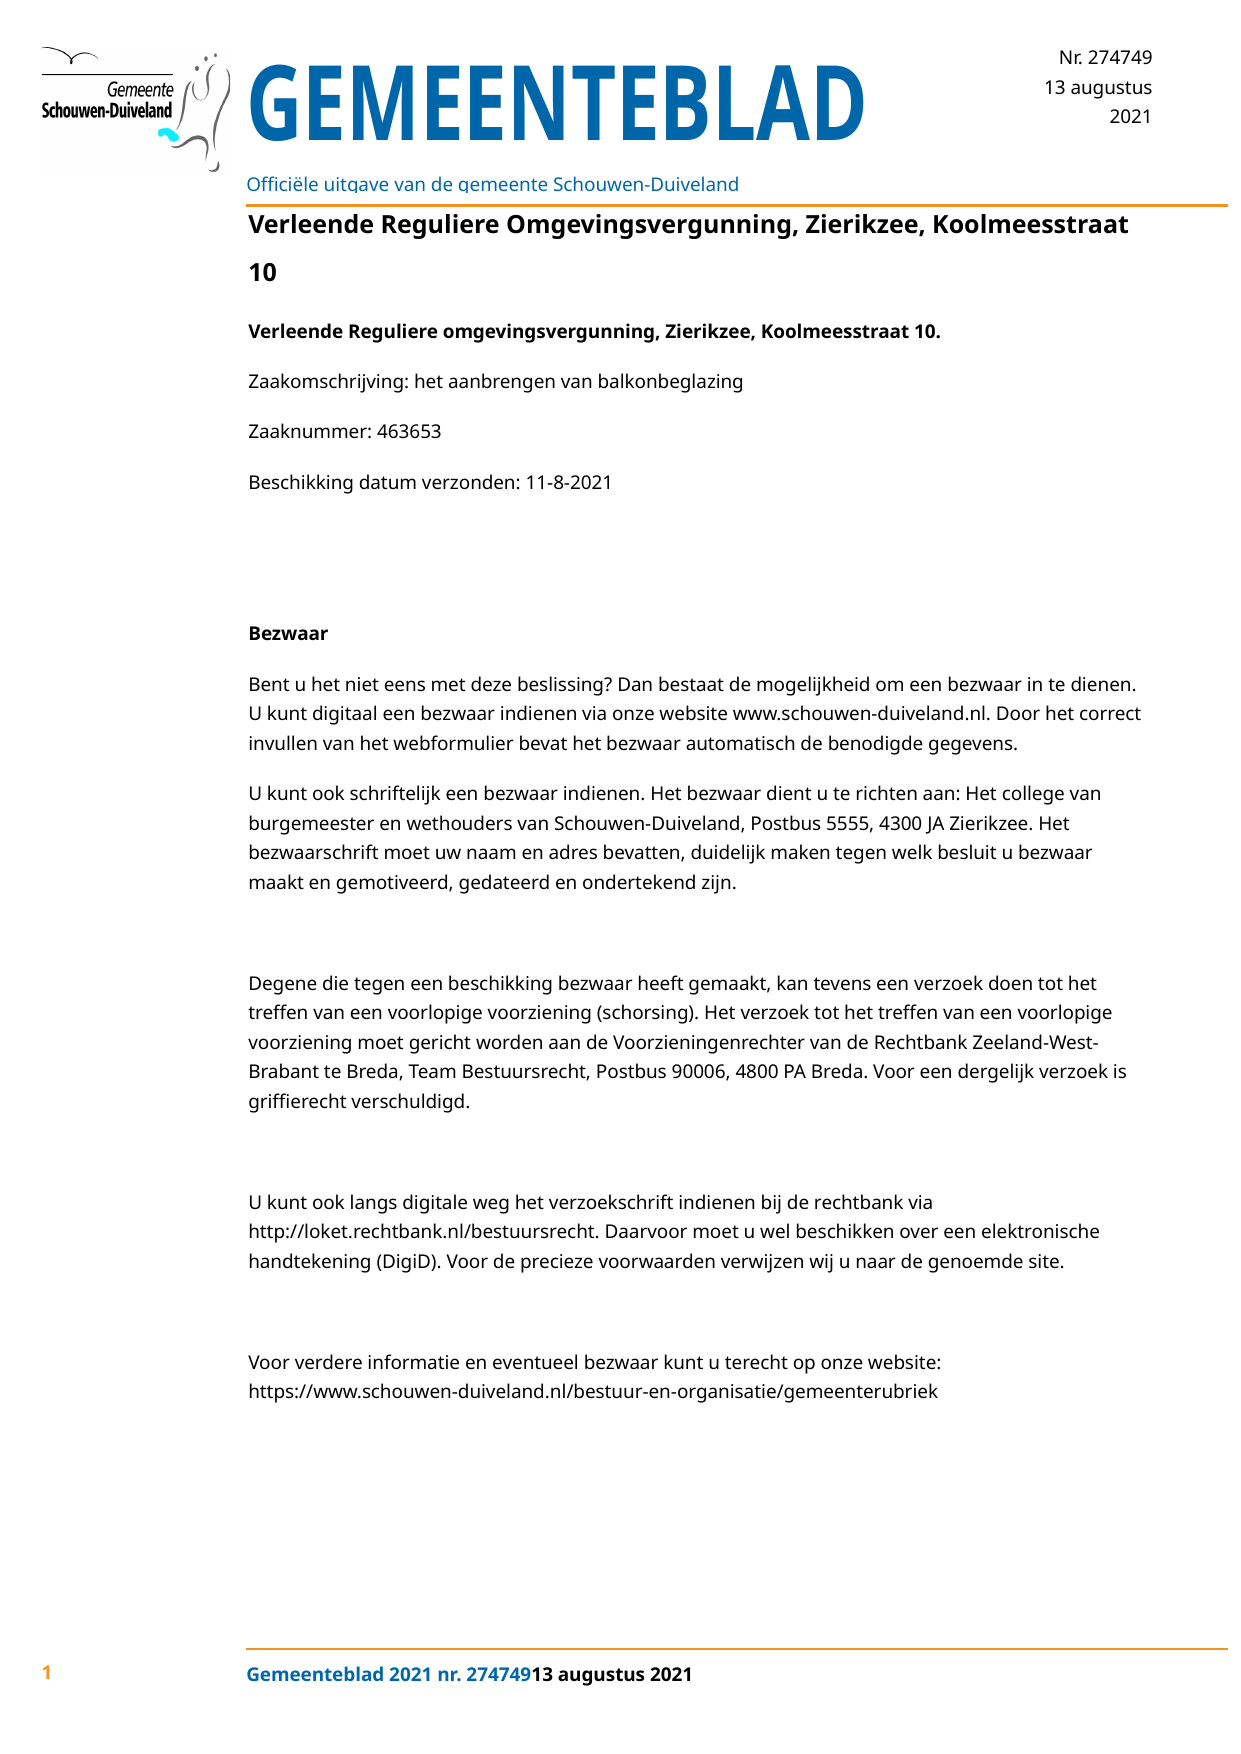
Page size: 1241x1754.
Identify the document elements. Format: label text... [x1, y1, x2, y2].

text Bent u het niet eens met deze beslissing? Dan bestaat de mogelijkheid om een bezwaar in te dienen. U kunt digitaal een bezwaar indienen via onze website www.schouwen-duiveland.nl. Door het correct invullen van het webformulier bevat het bezwaar automatisch de benodigde gegevens. [248, 671, 1152, 756]
text Bezwaar [248, 620, 1152, 646]
text Beschikking datum verzonden: 11-8-2021 [248, 469, 1152, 495]
text Verleende Reguliere omgevingsvergunning, Zierikzee, Koolmeesstraat 10. [248, 318, 1152, 344]
text Degene die tegen een beschikking bezwaar heeft gemaakt, kan tevens een verzoek doen tot het treffen van een voorlopige voorziening (schorsing). Het verzoek tot het treffen van een voorlopige voorziening moet gericht worden aan de Voorzieningenrechter van de Rechtbank Zeeland-West-Brabant te Breda, Team Bestuursrecht, Postbus 90006, 4800 PA Breda. Voor een dergelijk verzoek is griffierecht verschuldigd. [248, 970, 1152, 1114]
text Verleende Reguliere Omgevingsvergunning, Zierikzee, Koolmeesstraat 10 [248, 207, 1152, 288]
text U kunt ook schriftelijk een bezwaar indienen. Het bezwaar dient u te richten aan: Het college van burgemeester en wethouders van Schouwen-Duiveland, Postbus 5555, 4300 JA Zierikzee. Het bezwaarschrift moet uw naam en adres bevatten, duidelijk maken tegen welk besluit u bezwaar maakt en gemotiveerd, gedateerd en ondertekend zijn. [248, 780, 1152, 895]
text Zaakomschrijving: het aanbrengen van balkonbeglazing [248, 368, 1152, 394]
text U kunt ook langs digitale weg het verzoekschrift indienen bij de rechtbank via http://loket.rechtbank.nl/bestuursrecht. Daarvoor moet u wel beschikken over een elektronische handtekening (DigiD). Voor de precieze voorwaarden verwijzen wij u naar de genoemde site. [248, 1189, 1152, 1274]
picture [41, 47, 231, 172]
text Zaaknummer: 463653 [248, 419, 1152, 444]
text Voor verdere informatie en eventueel bezwaar kunt u terecht op onze website: https://www.schouwen-duiveland.nl/bestuur-en-organisatie/gemeenterubriek [248, 1349, 1152, 1404]
